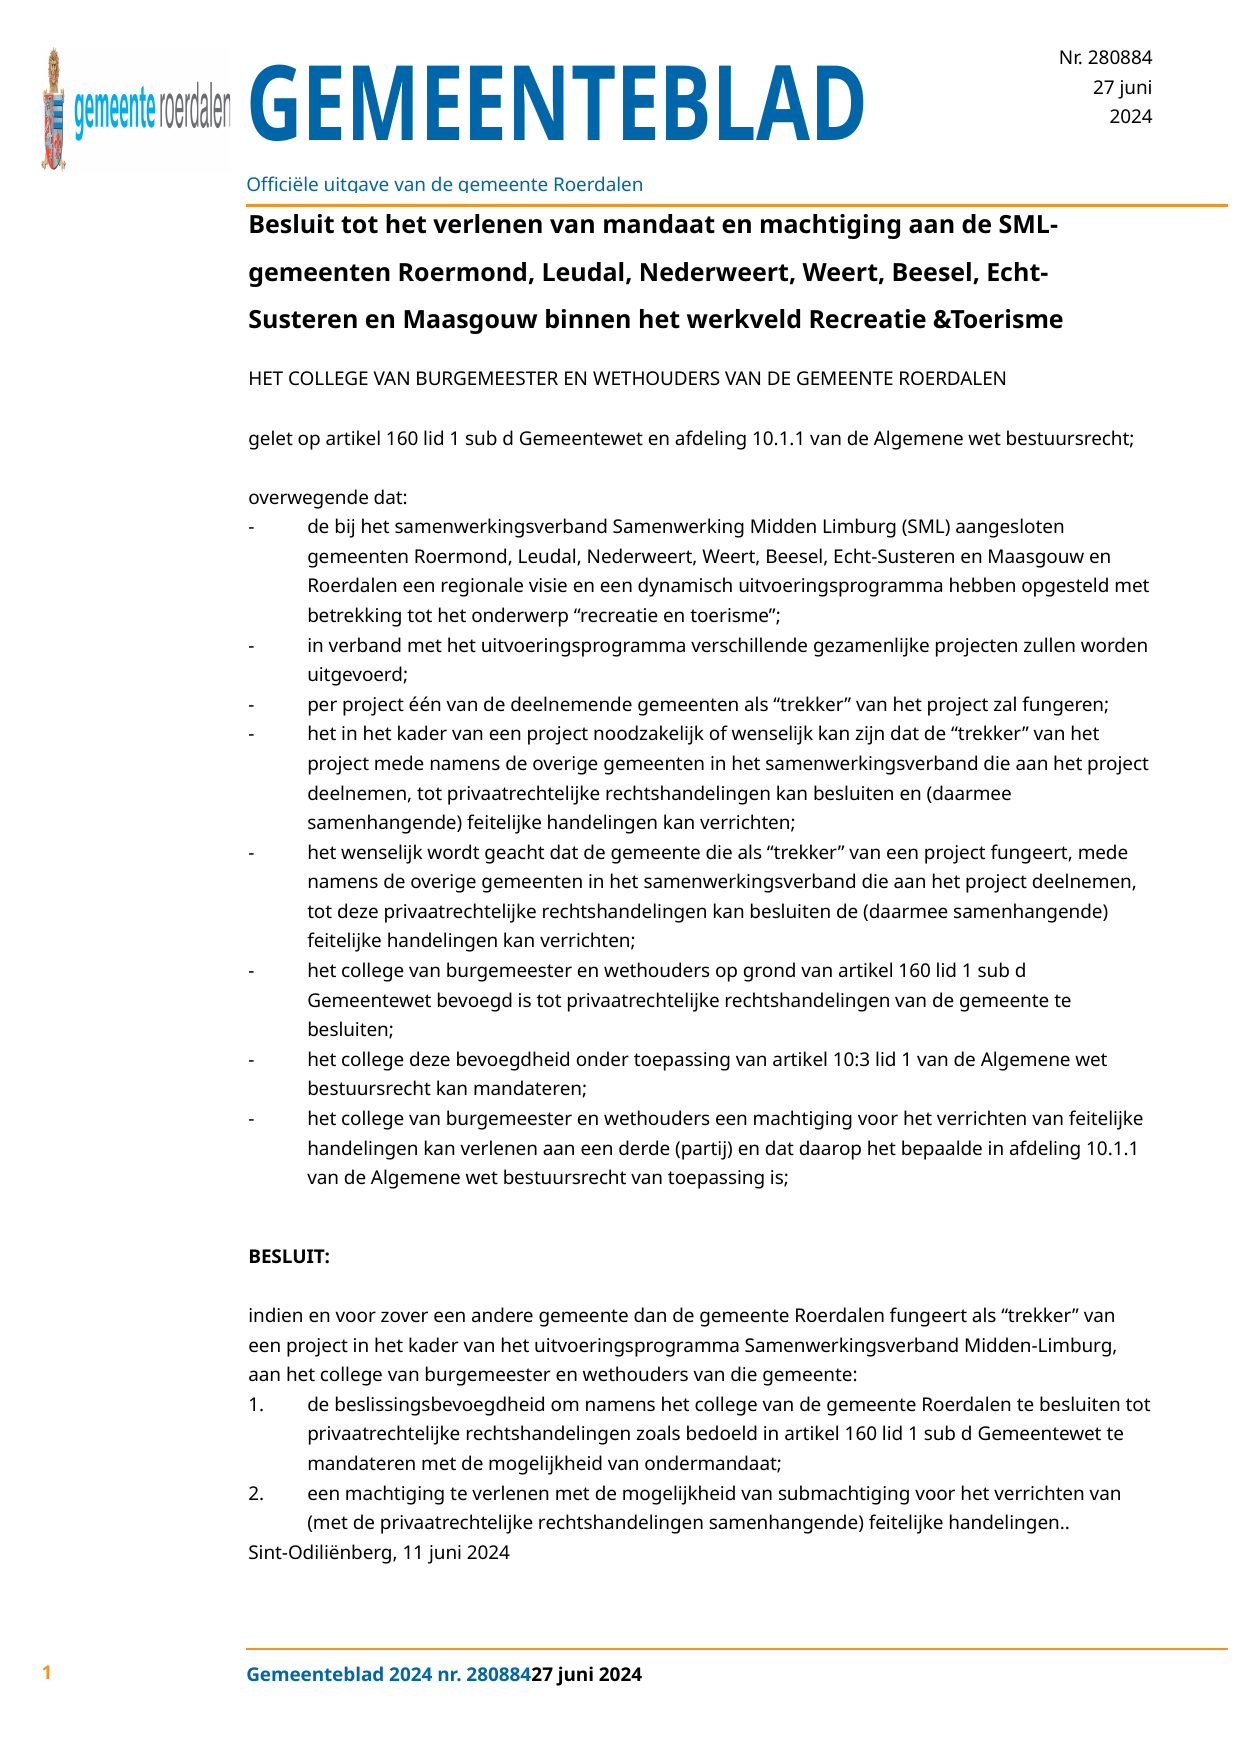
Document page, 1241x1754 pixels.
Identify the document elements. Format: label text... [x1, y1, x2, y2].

picture [41, 47, 231, 172]
list het college van burgemeester en wethouders een machtiging voor het verrichten van feitelijke handelingen kan verlenen aan een derde (partij) en dat daarop het bepaalde in afdeling 10.1.1 van de Algemene wet bestuursrecht van toepassing is; [248, 1105, 1152, 1190]
list het in het kader van een project noodzakelijk of wenselijk kan zijn dat de “trekker” van het project mede namens de overige gemeenten in het samenwerkingsverband die aan het project deelnemen, tot privaatrechtelijke rechtshandelingen kan besluiten en (daarmee samenhangende) feitelijke handelingen kan verrichten; [248, 721, 1152, 835]
list per project één van de deelnemende gemeenten als “trekker” van het project zal fungeren; [248, 691, 1152, 717]
text BESLUIT: [248, 1243, 1152, 1269]
list een machtiging te verlenen met de mogelijkheid van submachtiging voor het verrichten van (met de privaatrechtelijke rechtshandelingen samenhangende) feitelijke handelingen.. [248, 1480, 1152, 1535]
text HET COLLEGE VAN BURGEMEESTER EN WETHOUDERS VAN DE GEMEENTE ROERDALEN [248, 366, 1152, 391]
text gelet op artikel 160 lid 1 sub d Gemeentewet en afdeling 10.1.1 van de Algemene wet bestuursrecht; [248, 425, 1152, 450]
text indien en voor zover een andere gemeente dan de gemeente Roerdalen fungeert als “trekker” van een project in het kader van het uitvoeringsprogramma Samenwerkingsverband Midden-Limburg, aan het college van burgemeester en wethouders van die gemeente: [248, 1302, 1152, 1387]
text Besluit tot het verlenen van mandaat en machtiging aan de SML-gemeenten Roermond, Leudal, Nederweert, Weert, Beesel, Echt-Susteren en Maasgouw binnen het werkveld Recreatie &Toerisme [248, 207, 1152, 336]
list de beslissingsbevoegdheid om namens het college van de gemeente Roerdalen te besluiten tot privaatrechtelijke rechtshandelingen zoals bedoeld in artikel 160 lid 1 sub d Gemeentewet te mandateren met de mogelijkheid van ondermandaat; [248, 1391, 1152, 1476]
list het college deze bevoegdheid onder toepassing van artikel 10:3 lid 1 van de Algemene wet bestuursrecht kan mandateren; [248, 1046, 1152, 1101]
list de bij het samenwerkingsverband Samenwerking Midden Limburg (SML) aangesloten gemeenten Roermond, Leudal, Nederweert, Weert, Beesel, Echt-Susteren en Maasgouw en Roerdalen een regionale visie en een dynamisch uitvoeringsprogramma hebben opgesteld met betrekking tot het onderwerp “recreatie en toerisme”; [248, 513, 1152, 628]
list in verband met het uitvoeringsprogramma verschillende gezamenlijke projecten zullen worden uitgevoerd; [248, 632, 1152, 687]
text overwegende dat: [248, 484, 1152, 509]
list het college van burgemeester en wethouders op grond van artikel 160 lid 1 sub d Gemeentewet bevoegd is tot privaatrechtelijke rechtshandelingen van de gemeente te besluiten; [248, 957, 1152, 1042]
text Sint-Odiliënberg, 11 juni 2024 [248, 1539, 1152, 1565]
list het wenselijk wordt geacht dat de gemeente die als “trekker” van een project fungeert, mede namens de overige gemeenten in het samenwerkingsverband die aan het project deelnemen, tot deze privaatrechtelijke rechtshandelingen kan besluiten de (daarmee samenhangende) feitelijke handelingen kan verrichten; [248, 839, 1152, 953]
